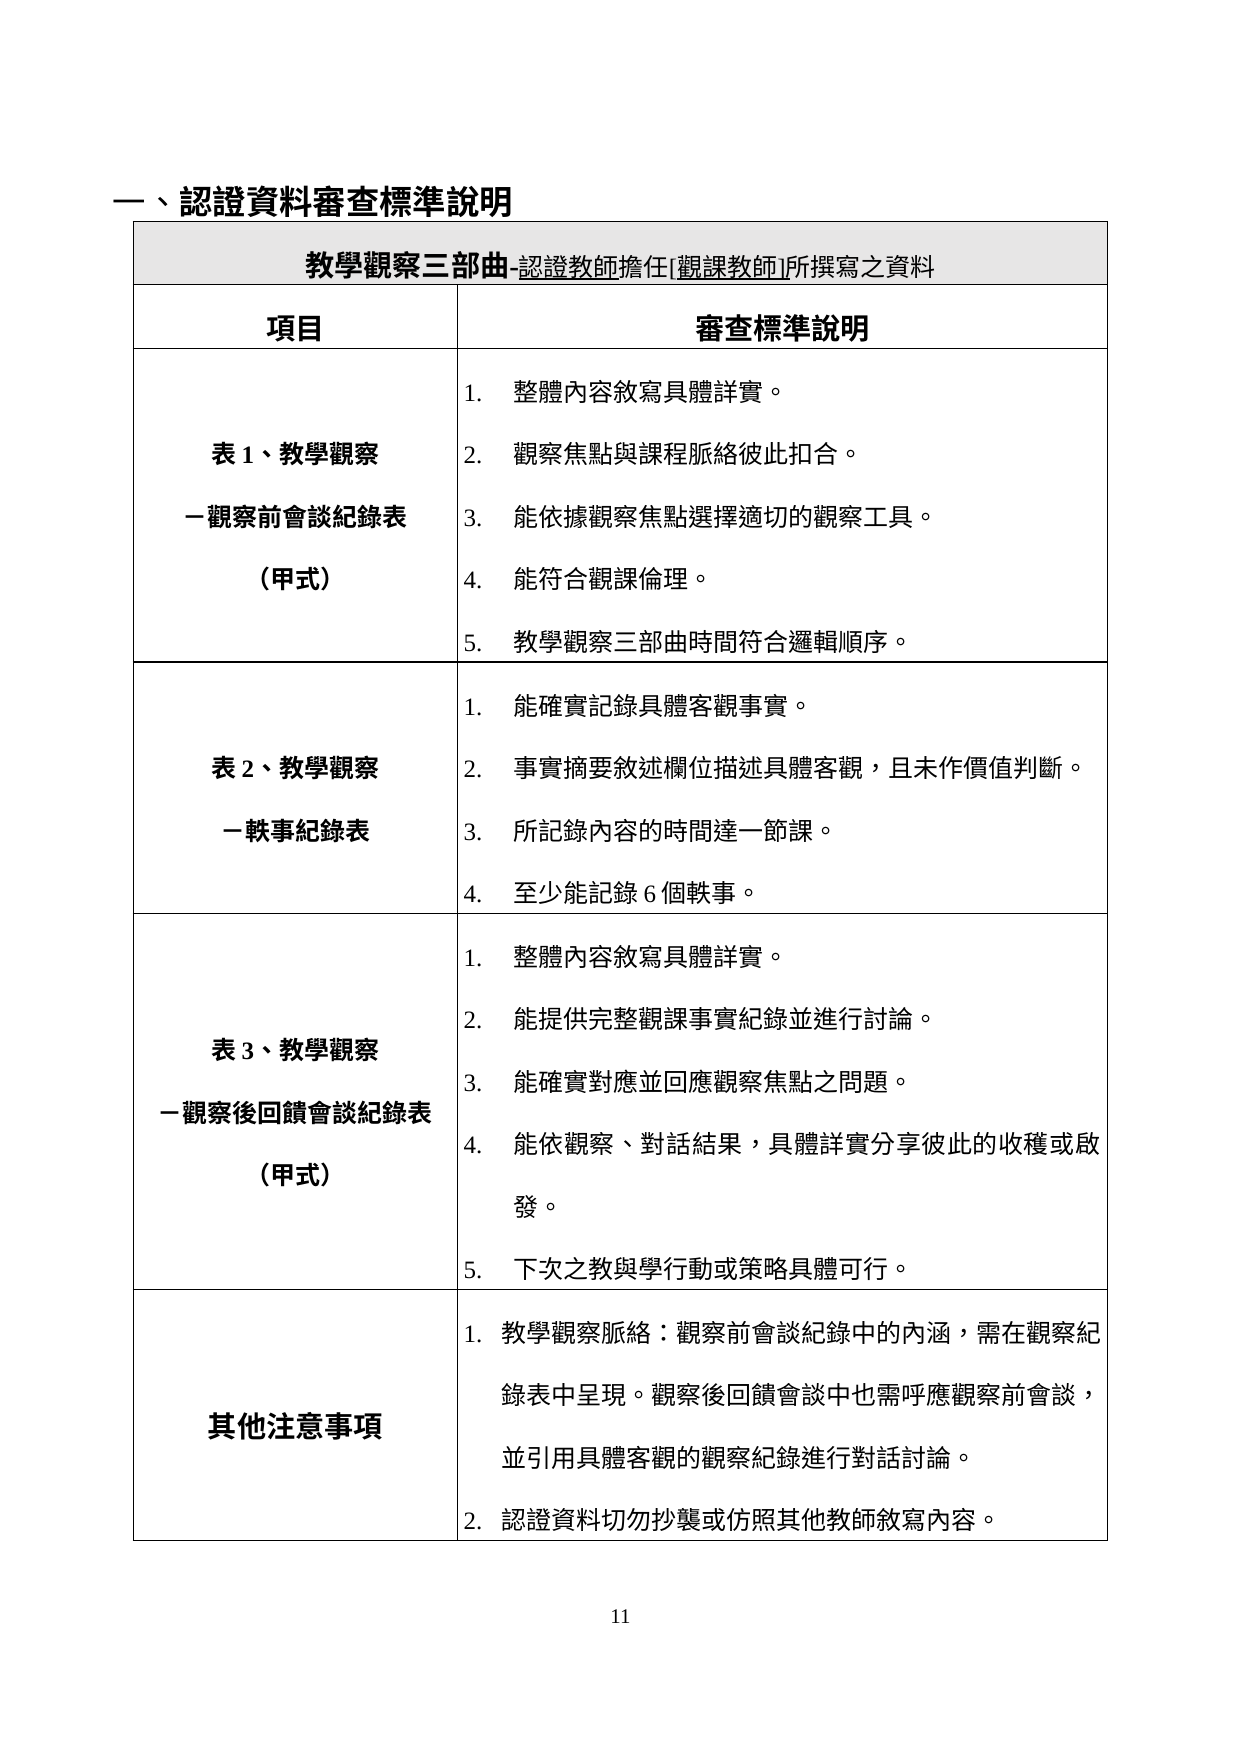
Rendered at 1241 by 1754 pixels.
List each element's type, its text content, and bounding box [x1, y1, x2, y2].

table_cell 能確實記錄具體客觀事實。 事實摘要敘述欄位描述具體客觀，且未作價值判斷。 所記錄內容的時間達一節課。 至少能記錄6個軼事。 [458, 663, 1107, 912]
table_cell 教學觀察脈絡：觀察前會談紀錄中的內涵，需在觀察紀錄表中呈現。觀察後回饋會談中也需呼應觀察前會談，並引用具體客觀的觀察紀錄進行對話討論。 認證資料切勿抄襲或仿照其他教師敘寫內容。 [458, 1290, 1107, 1539]
table_cell 項目 [134, 285, 457, 348]
table_cell 整體內容敘寫具體詳實。 觀察焦點與課程脈絡彼此扣合。 能依據觀察焦點選擇適切的觀察工具。 能符合觀課倫理。 教學觀察三部曲時間符合邏輯順序。 [458, 349, 1107, 661]
table_cell 表1、教學觀察 －觀察前會談紀錄表 （甲式） [134, 349, 457, 661]
subtitle 一、認證資料審查標準說明 [112, 158, 1128, 221]
table_header 教學觀察三部曲-認證教師擔任[觀課教師]所撰寫之資料 [134, 222, 1107, 284]
table_cell 整體內容敘寫具體詳實。 能提供完整觀課事實紀錄並進行討論。 能確實對應並回應觀察焦點之問題。 能依觀察、對話結果，具體詳實分享彼此的收穫或啟發。 下次之教與學行動或策略具體可行。 [458, 914, 1107, 1288]
table_cell 表2、教學觀察 －軼事紀錄表 [134, 663, 457, 912]
table_cell 表3、教學觀察 －觀察後回饋會談紀錄表 （甲式） [134, 914, 457, 1288]
table_cell 其他注意事項 [134, 1290, 457, 1539]
table_cell 審查標準說明 [458, 285, 1107, 348]
